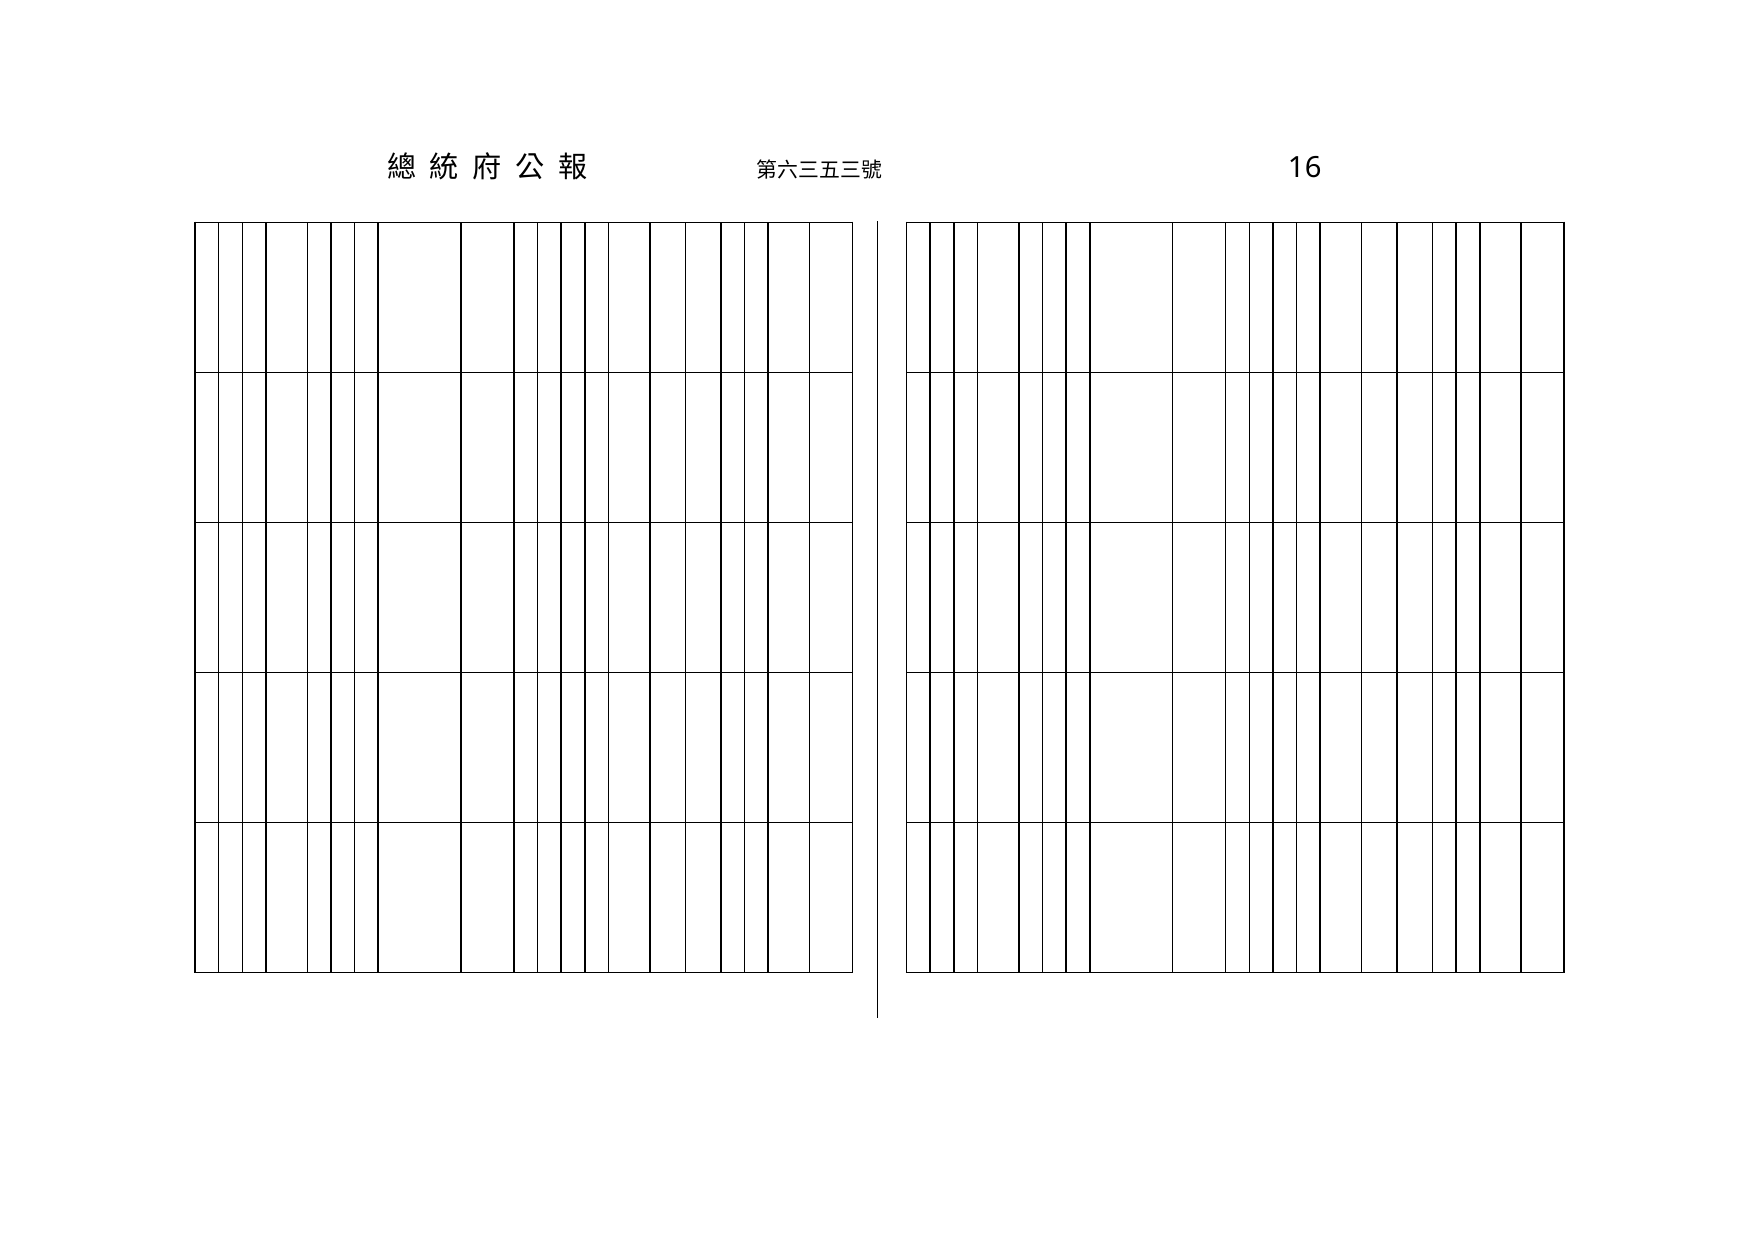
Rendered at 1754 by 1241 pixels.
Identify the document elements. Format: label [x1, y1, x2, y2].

table_cell [243, 523, 265, 672]
table_cell [355, 373, 377, 522]
table_cell [978, 823, 1018, 972]
table_cell [1297, 523, 1319, 672]
table_cell [955, 823, 977, 972]
table_cell [1321, 673, 1361, 822]
table_cell [722, 523, 744, 672]
table_cell [586, 823, 608, 972]
table_cell [1067, 523, 1089, 672]
table_cell [562, 373, 584, 522]
table_cell [462, 523, 513, 672]
table_cell [1398, 523, 1432, 672]
table_cell [379, 523, 460, 672]
table_cell [1067, 223, 1089, 372]
table_cell [1362, 673, 1396, 822]
table_cell [243, 223, 265, 372]
table_cell [1457, 673, 1479, 822]
table_cell [538, 673, 560, 822]
table_cell [332, 373, 354, 522]
table_cell [1173, 223, 1225, 372]
table_cell [219, 223, 242, 372]
table_cell [686, 523, 720, 672]
table_cell [722, 223, 744, 372]
table_cell [810, 373, 852, 522]
table_cell [609, 823, 649, 972]
table_cell [267, 823, 307, 972]
table_cell [1457, 523, 1479, 672]
table_cell [609, 373, 649, 522]
table_cell [722, 823, 744, 972]
table_cell [538, 523, 560, 672]
table_cell [1457, 823, 1479, 972]
table_cell [1020, 673, 1042, 822]
table_cell [308, 673, 330, 822]
table_cell [219, 523, 242, 672]
table_cell [1043, 823, 1065, 972]
table_cell [1226, 673, 1249, 822]
table_cell [1297, 673, 1319, 822]
table_cell [538, 223, 560, 372]
table_cell [907, 523, 929, 672]
table_cell [1250, 673, 1272, 822]
table_cell [219, 823, 242, 972]
table_cell [1321, 223, 1361, 372]
table_cell [267, 223, 307, 372]
table_cell [1274, 373, 1296, 522]
table_cell [1020, 373, 1042, 522]
table_cell [355, 223, 377, 372]
table_cell [978, 523, 1018, 672]
table_cell [955, 673, 977, 822]
table_cell [686, 373, 720, 522]
table_cell [1274, 223, 1296, 372]
table_cell [538, 823, 560, 972]
table_cell [515, 223, 537, 372]
table_cell [1457, 223, 1479, 372]
table_cell [931, 823, 953, 972]
table_cell [1481, 673, 1520, 822]
table_cell [978, 223, 1018, 372]
table_cell [907, 373, 929, 522]
table_cell [745, 673, 767, 822]
table_cell [355, 823, 377, 972]
table_cell [1321, 373, 1361, 522]
table_cell [651, 823, 685, 972]
table_cell [1481, 823, 1520, 972]
table_cell [586, 673, 608, 822]
table_cell [1522, 823, 1563, 972]
table_cell [1433, 223, 1455, 372]
table_cell [379, 373, 460, 522]
table_cell [651, 523, 685, 672]
table_cell [308, 523, 330, 672]
table_cell [1226, 823, 1249, 972]
table_cell [1433, 823, 1455, 972]
table_cell [1091, 823, 1172, 972]
table_cell [196, 223, 218, 372]
table_cell [722, 373, 744, 522]
table_cell [1173, 373, 1225, 522]
table_cell [609, 223, 649, 372]
table_cell [931, 223, 953, 372]
table_cell [1020, 823, 1042, 972]
table_cell [745, 823, 767, 972]
table_cell [267, 673, 307, 822]
table_cell [686, 223, 720, 372]
table_cell [196, 373, 218, 522]
table_cell [978, 373, 1018, 522]
table_cell [1274, 823, 1296, 972]
table_cell [1250, 223, 1272, 372]
table_cell [379, 223, 460, 372]
table_cell [332, 673, 354, 822]
table_cell [332, 823, 354, 972]
table_cell [219, 673, 242, 822]
table_cell [562, 823, 584, 972]
table_cell [686, 673, 720, 822]
table_cell [219, 373, 242, 522]
table_cell [1067, 373, 1089, 522]
table_cell [1522, 523, 1563, 672]
table_cell [1321, 823, 1361, 972]
table_cell [196, 523, 218, 672]
table_cell [1173, 673, 1225, 822]
table_cell [769, 673, 809, 822]
table_cell [308, 373, 330, 522]
table_cell [1362, 373, 1396, 522]
table_cell [907, 673, 929, 822]
table_cell [609, 673, 649, 822]
table_cell [651, 373, 685, 522]
table_cell [379, 673, 460, 822]
table_cell [810, 523, 852, 672]
table_cell [267, 523, 307, 672]
table_cell [462, 223, 513, 372]
table_cell [332, 523, 354, 672]
table_cell [907, 823, 929, 972]
table_cell [769, 373, 809, 522]
table_cell [745, 373, 767, 522]
table_cell [562, 223, 584, 372]
table_cell [1043, 223, 1065, 372]
table_cell [1067, 823, 1089, 972]
table_cell [1321, 523, 1361, 672]
table_cell [1362, 523, 1396, 672]
table_cell [810, 223, 852, 372]
table_cell [1173, 523, 1225, 672]
table_cell [1274, 673, 1296, 822]
table_cell [745, 223, 767, 372]
table_cell [1481, 373, 1520, 522]
table_cell [1250, 823, 1272, 972]
table_cell [515, 373, 537, 522]
table_cell [562, 523, 584, 672]
table_cell [769, 523, 809, 672]
table_cell [196, 673, 218, 822]
table_cell [1457, 373, 1479, 522]
table_cell [722, 673, 744, 822]
table_cell [1043, 673, 1065, 822]
table_cell [355, 523, 377, 672]
table_cell [769, 223, 809, 372]
table_cell [1297, 373, 1319, 522]
table_cell [1398, 373, 1432, 522]
table_cell [1522, 373, 1563, 522]
table_cell [243, 823, 265, 972]
table_cell [462, 373, 513, 522]
table_cell [1067, 673, 1089, 822]
table_cell [651, 673, 685, 822]
table_cell [810, 673, 852, 822]
table_cell [1433, 523, 1455, 672]
table_cell [651, 223, 685, 372]
table_cell [931, 373, 953, 522]
table_cell [332, 223, 354, 372]
table_cell [1481, 223, 1520, 372]
table_cell [1398, 823, 1432, 972]
table_cell [1250, 373, 1272, 522]
table_cell [978, 673, 1018, 822]
table_cell [955, 523, 977, 672]
table_cell [267, 373, 307, 522]
table_cell [1043, 373, 1065, 522]
table_cell [538, 373, 560, 522]
table_cell [586, 223, 608, 372]
table_cell [1091, 223, 1172, 372]
table_cell [1091, 373, 1172, 522]
table_cell [196, 823, 218, 972]
table_cell [1362, 223, 1396, 372]
table_cell [1522, 673, 1563, 822]
table_cell [308, 823, 330, 972]
table_cell [379, 823, 460, 972]
table_cell [1226, 373, 1249, 522]
table_cell [243, 373, 265, 522]
table_cell [1091, 673, 1172, 822]
table_cell [955, 223, 977, 372]
table_cell [243, 673, 265, 822]
table_cell [515, 823, 537, 972]
table_cell [1274, 523, 1296, 672]
table_cell [931, 523, 953, 672]
table_cell [462, 673, 513, 822]
table_cell [586, 523, 608, 672]
table_cell [907, 223, 929, 372]
table_cell [1433, 673, 1455, 822]
table_cell [1043, 523, 1065, 672]
table_cell [1433, 373, 1455, 522]
table_cell [515, 523, 537, 672]
table_cell [1398, 223, 1432, 372]
table_cell [1020, 523, 1042, 672]
table_cell [308, 223, 330, 372]
table_cell [769, 823, 809, 972]
table_cell [745, 523, 767, 672]
table_cell [609, 523, 649, 672]
table_cell [1250, 523, 1272, 672]
table_cell [515, 673, 537, 822]
table_cell [1297, 823, 1319, 972]
table_cell [955, 373, 977, 522]
table_cell [562, 673, 584, 822]
table_cell [931, 673, 953, 822]
table_cell [1362, 823, 1396, 972]
table_cell [1522, 223, 1563, 372]
table_cell [586, 373, 608, 522]
table_cell [1398, 673, 1432, 822]
table_cell [1091, 523, 1172, 672]
table_cell [1226, 223, 1249, 372]
table_cell [1226, 523, 1249, 672]
table_cell [686, 823, 720, 972]
table_cell [1173, 823, 1225, 972]
table_cell [462, 823, 513, 972]
table_cell [1020, 223, 1042, 372]
table_cell [1481, 523, 1520, 672]
table_cell [1297, 223, 1319, 372]
table_cell [810, 823, 852, 972]
table_cell [355, 673, 377, 822]
